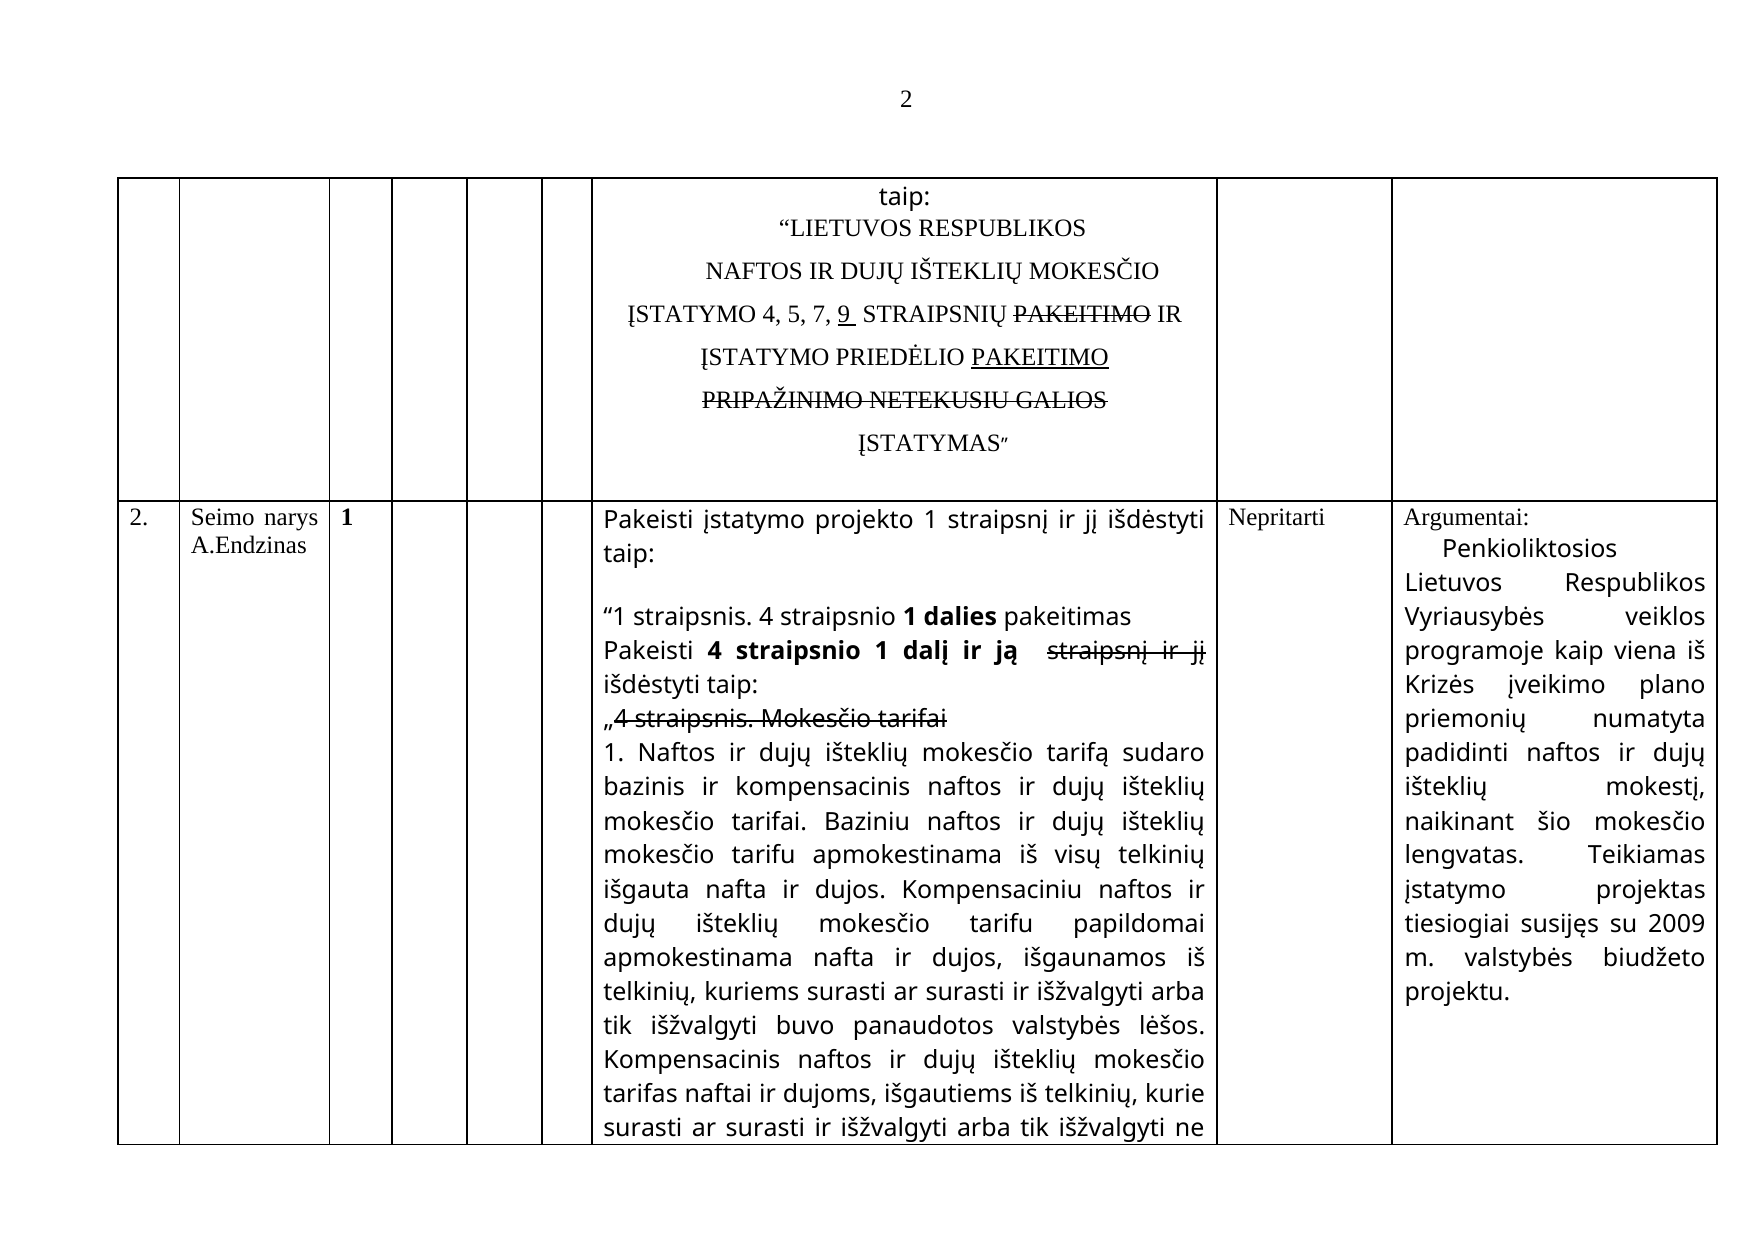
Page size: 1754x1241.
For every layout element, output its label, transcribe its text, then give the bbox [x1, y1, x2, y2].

table_cell [543, 179, 591, 500]
table_cell Nepritarti [1218, 502, 1391, 1144]
table_cell [330, 179, 391, 500]
table_cell taip: “LIETUVOS RESPUBLIKOS NAFTOS IR DUJŲ IŠTEKLIŲ MOKESČIO ĮSTATYMO 4, 5, 7, 9 STRAIPSNIŲ PAKEITIMO IR ĮSTATYMO PRIEDĖLIO PAKEITIMO PRIPAŽINIMO NETEKUSIU GALIOS ĮSTATYMAS” [593, 179, 1216, 500]
table_cell [468, 179, 541, 500]
table_cell [1218, 179, 1391, 500]
table_cell [393, 179, 466, 500]
table_cell Pakeisti įstatymo projekto 1 straipsnį ir jį išdėstyti taip: “1 straipsnis. 4 straipsnio 1 dalies pakeitimas Pakeisti 4 straipsnio 1 dalį ir ją straipsnį ir jį išdėstyti taip: „4 straipsnis. Mokesčio tarifai 1. Naftos ir dujų išteklių mokesčio tarifą sudaro bazinis ir kompensacinis naftos ir dujų išteklių mokesčio tarifai. Baziniu naftos ir dujų išteklių mokesčio tarifu apmokestinama iš visų telkinių išgauta nafta ir dujos. Kompensaciniu naftos ir dujų išteklių mokesčio tarifu papildomai apmokestinama nafta ir dujos, išgaunamos iš telkinių, kuriems surasti ar surasti ir išžvalgyti arba tik išžvalgyti buvo panaudotos valstybės lėšos. Kompensacinis naftos ir dujų išteklių mokesčio tarifas naftai ir dujoms, išgautiems iš telkinių, kurie surasti ar surasti ir išžvalgyti arba tik išžvalgyti ne [593, 502, 1216, 1144]
table_cell [393, 502, 466, 1144]
table_cell [1393, 179, 1716, 500]
table_cell Argumentai: Penkioliktosios Lietuvos Respublikos Vyriausybės veiklos programoje kaip viena iš Krizės įveikimo plano priemonių numatyta padidinti naftos ir dujų išteklių mokestį, naikinant šio mokesčio lengvatas. Teikiamas įstatymo projektas tiesiogiai susijęs su 2009 m. valstybės biudžeto projektu. [1393, 502, 1716, 1144]
table_cell Seimo narys A.Endzinas [180, 502, 329, 1144]
table_cell [543, 502, 591, 1144]
table_cell 2. [119, 502, 179, 1144]
table_cell [180, 179, 329, 500]
table_cell 1 [330, 502, 391, 1144]
table_cell [119, 179, 179, 500]
table_cell [468, 502, 541, 1144]
